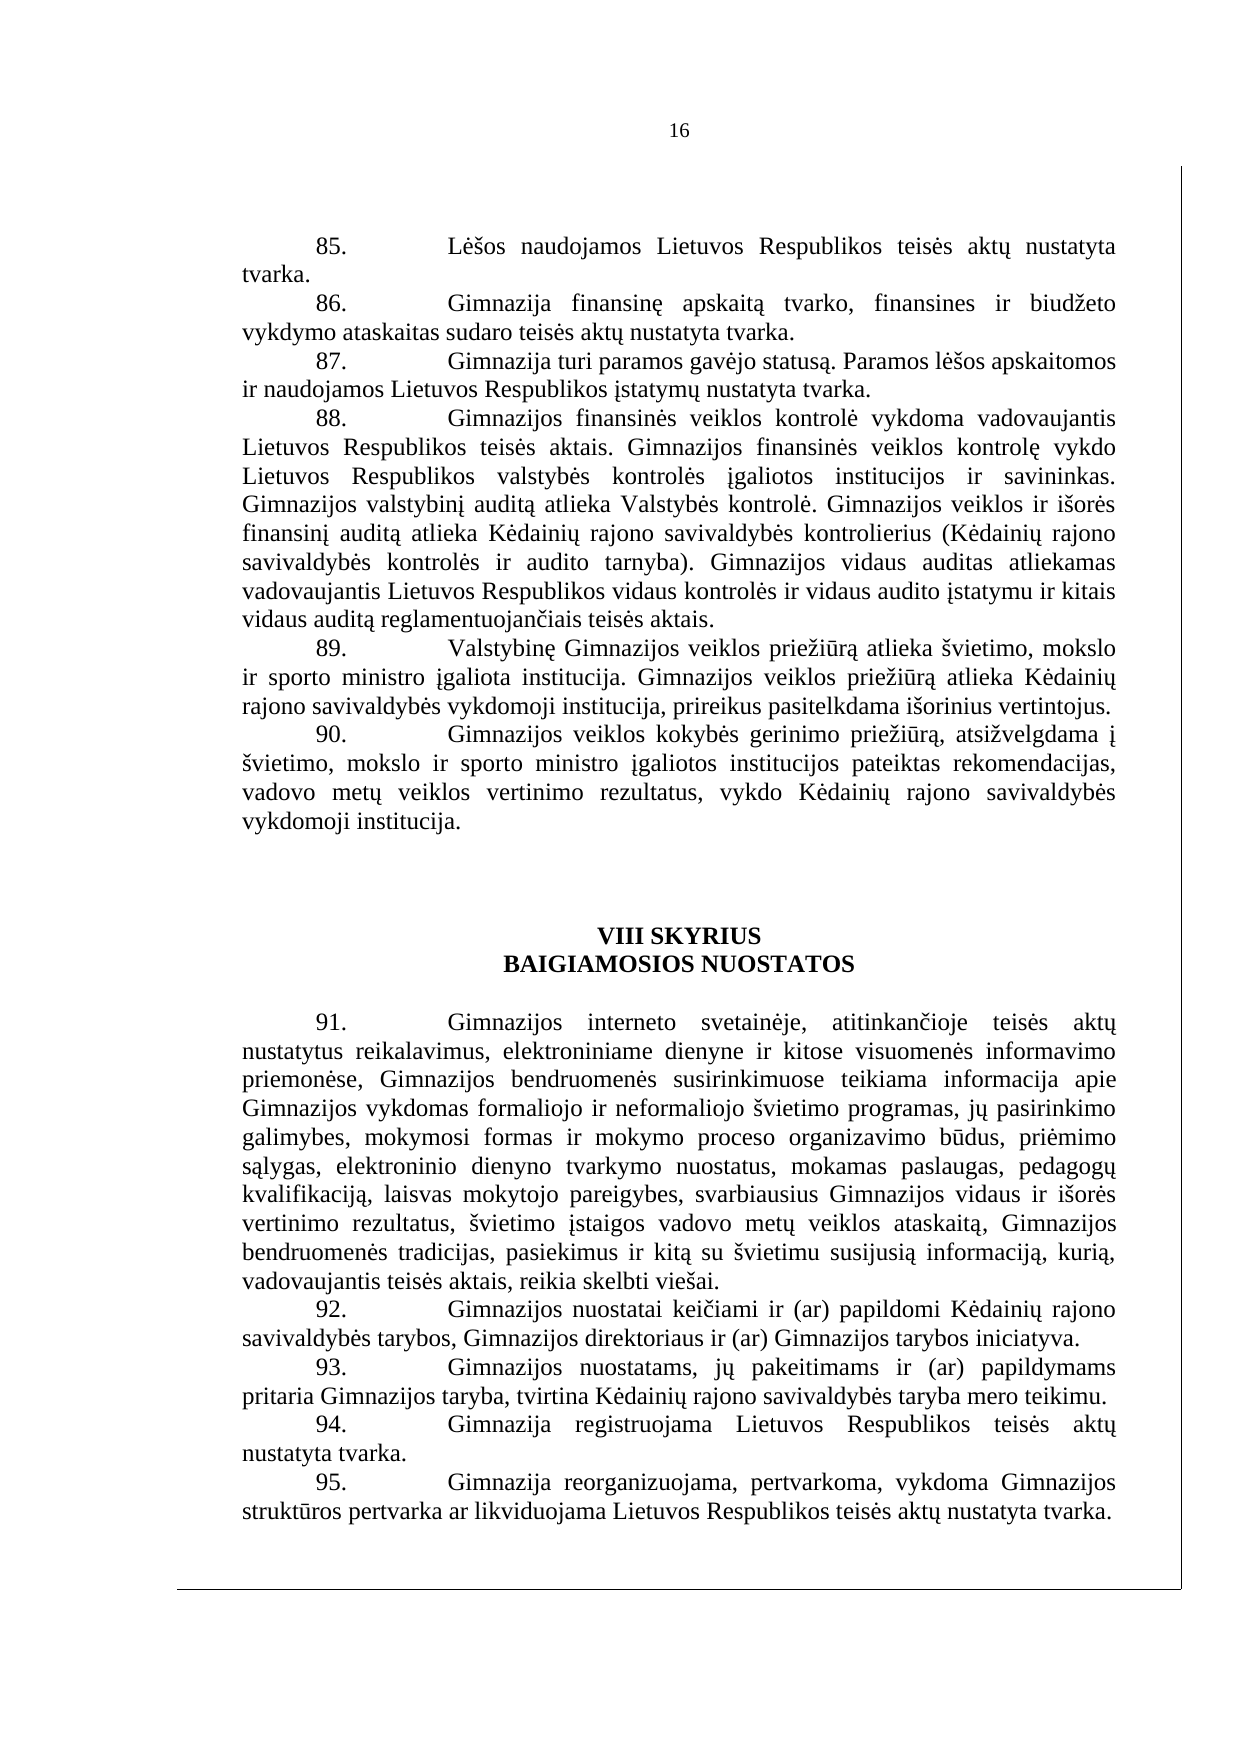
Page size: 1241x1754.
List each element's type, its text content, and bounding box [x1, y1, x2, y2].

text 85. Lėšos naudojamos Lietuvos Respublikos teisės aktų nustatyta tvarka. [177, 166, 1181, 288]
text 93. Gimnazijos nuostatams, jų pakeitimams ir (ar) papildymams pritaria Gimnazijos taryba, tvirtina Kėdainių rajono savivaldybės taryba mero teikimu. [177, 1352, 1181, 1409]
text 88. Gimnazijos finansinės veiklos kontrolė vykdoma vadovaujantis Lietuvos Respublikos teisės aktais. Gimnazijos finansinės veiklos kontrolę vykdo Lietuvos Respublikos valstybės kontrolės įgaliotos institucijos ir savininkas. Gimnazijos valstybinį auditą atlieka Valstybės kontrolė. Gimnazijos veiklos ir išorės finansinį auditą atlieka Kėdainių rajono savivaldybės kontrolierius (Kėdainių rajono savivaldybės kontrolės ir audito tarnyba). Gimnazijos vidaus auditas atliekamas vadovaujantis Lietuvos Respublikos vidaus kontrolės ir vidaus audito įstatymu ir kitais vidaus auditą reglamentuojančiais teisės aktais. [177, 403, 1181, 633]
text 92. Gimnazijos nuostatai keičiami ir (ar) papildomi Kėdainių rajono savivaldybės tarybos, Gimnazijos direktoriaus ir (ar) Gimnazijos tarybos iniciatyva. [177, 1294, 1181, 1352]
text 94. Gimnazija registruojama Lietuvos Respublikos teisės aktų nustatyta tvarka. [177, 1409, 1181, 1467]
text 87. Gimnazija turi paramos gavėjo statusą. Paramos lėšos apskaitomos ir naudojamos Lietuvos Respublikos įstatymų nustatyta tvarka. [177, 346, 1181, 403]
text 86. Gimnazija finansinę apskaitą tvarko, finansines ir biudžeto vykdymo ataskaitas sudaro teisės aktų nustatyta tvarka. [177, 288, 1181, 346]
text VIII SKYRIUS [177, 921, 1181, 949]
text 91. Gimnazijos interneto svetainėje, atitinkančioje teisės aktų nustatytus reikalavimus, elektroniniame dienyne ir kitose visuomenės informavimo priemonėse, Gimnazijos bendruomenės susirinkimuose teikiama informacija apie Gimnazijos vykdomas formaliojo ir neformaliojo švietimo programas, jų pasirinkimo galimybes, mokymosi formas ir mokymo proceso organizavimo būdus, priėmimo sąlygas, elektroninio dienyno tvarkymo nuostatus, mokamas paslaugas, pedagogų kvalifikaciją, laisvas mokytojo pareigybes, svarbiausius Gimnazijos vidaus ir išorės vertinimo rezultatus, švietimo įstaigos vadovo metų veiklos ataskaitą, Gimnazijos bendruomenės tradicijas, pasiekimus ir kitą su švietimu susijusią informaciją, kurią, vadovaujantis teisės aktais, reikia skelbti viešai. [177, 1007, 1181, 1294]
text 90. Gimnazijos veiklos kokybės gerinimo priežiūrą, atsižvelgdama į švietimo, mokslo ir sporto ministro įgaliotos institucijos pateiktas rekomendacijas, vadovo metų veiklos vertinimo rezultatus, vykdo Kėdainių rajono savivaldybės vykdomoji institucija. [177, 719, 1181, 834]
text BAIGIAMOSIOS NUOSTATOS [177, 949, 1181, 978]
text 95. Gimnazija reorganizuojama, pertvarkoma, vykdoma Gimnazijos struktūros pertvarka ar likviduojama Lietuvos Respublikos teisės aktų nustatyta tvarka. [177, 1467, 1181, 1589]
text 89. Valstybinę Gimnazijos veiklos priežiūrą atlieka švietimo, mokslo ir sporto ministro įgaliota institucija. Gimnazijos veiklos priežiūrą atlieka Kėdainių rajono savivaldybės vykdomoji institucija, prireikus pasitelkdama išorinius vertintojus. [177, 633, 1181, 719]
